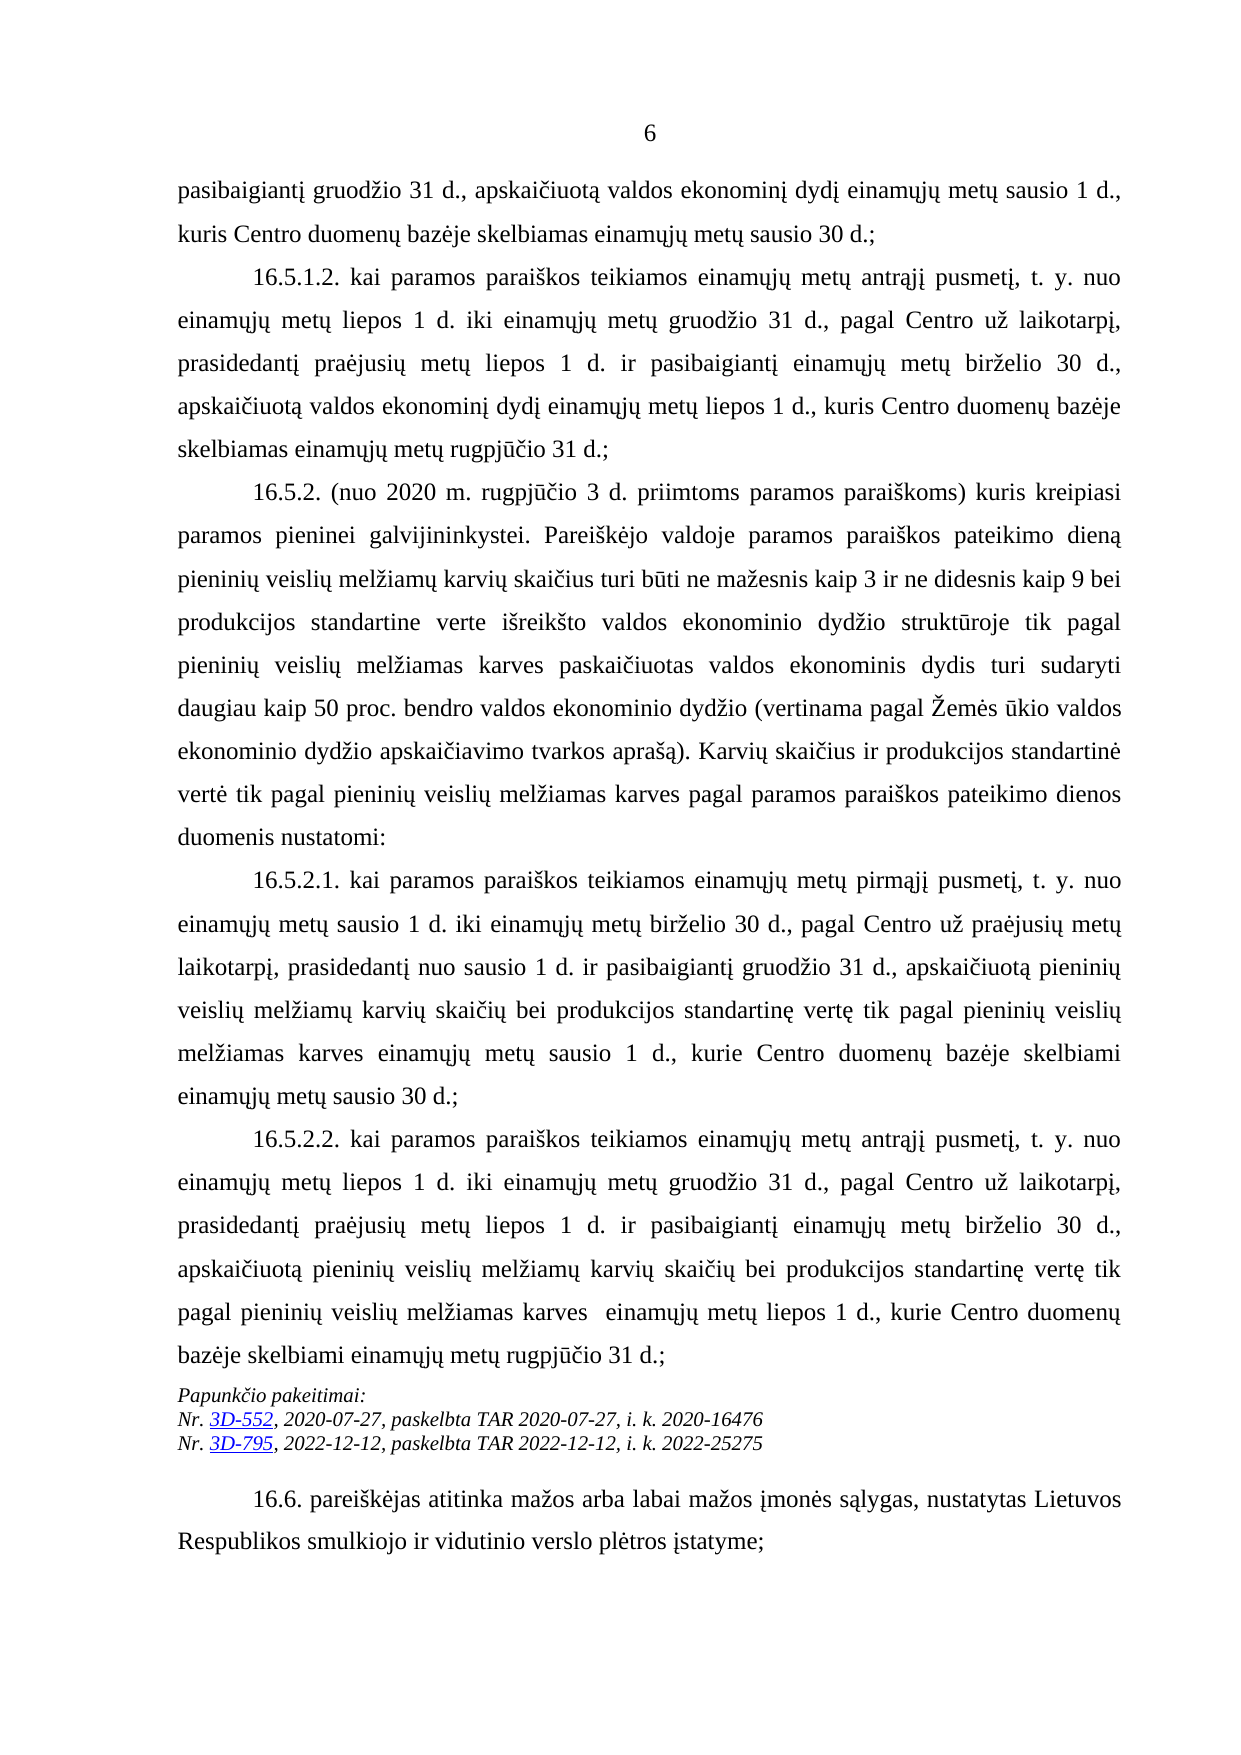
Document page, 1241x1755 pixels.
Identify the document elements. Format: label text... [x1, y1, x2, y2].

text Papunkčio pakeitimai: [177, 1383, 1122, 1407]
text Nr. 3D-552, 2020-07-27, paskelbta TAR 2020-07-27, i. k. 2020-16476 [177, 1407, 1122, 1431]
text 16.5.2.1. kai paramos paraiškos teikiamos einamųjų metų pirmąjį pusmetį, t. y. nuo einamųjų metų sausio 1 d. iki einamųjų metų birželio 30 d., pagal Centro už praėjusių metų laikotarpį, prasidedantį nuo sausio 1 d. ir pasibaigiantį gruodžio 31 d., apskaičiuotą pieninių veislių melžiamų karvių skaičių bei produkcijos standartinę vertę tik pagal pieninių veislių melžiamas karves einamųjų metų sausio 1 d., kurie Centro duomenų bazėje skelbiami einamųjų metų sausio 30 d.; [177, 866, 1122, 1110]
text 16.5.1.2. kai paramos paraiškos teikiamos einamųjų metų antrąjį pusmetį, t. y. nuo einamųjų metų liepos 1 d. iki einamųjų metų gruodžio 31 d., pagal Centro už laikotarpį, prasidedantį praėjusių metų liepos 1 d. ir pasibaigiantį einamųjų metų birželio 30 d., apskaičiuotą valdos ekonominį dydį einamųjų metų liepos 1 d., kuris Centro duomenų bazėje skelbiamas einamųjų metų rugpjūčio 31 d.; [177, 262, 1122, 463]
text 16.6. pareiškėjas atitinka mažos arba labai mažos įmonės sąlygas, nustatytas Lietuvos Respublikos smulkiojo ir vidutinio verslo plėtros įstatyme; [177, 1484, 1122, 1554]
text 16.5.2. (nuo 2020 m. rugpjūčio 3 d. priimtoms paramos paraiškoms) kuris kreipiasi paramos pieninei galvijininkystei. Pareiškėjo valdoje paramos paraiškos pateikimo dieną pieninių veislių melžiamų karvių skaičius turi būti ne mažesnis kaip 3 ir ne didesnis kaip 9 bei produkcijos standartine verte išreikšto valdos ekonominio dydžio struktūroje tik pagal pieninių veislių melžiamas karves paskaičiuotas valdos ekonominis dydis turi sudaryti daugiau kaip 50 proc. bendro valdos ekonominio dydžio (vertinama pagal Žemės ūkio valdos ekonominio dydžio apskaičiavimo tvarkos aprašą). Karvių skaičius ir produkcijos standartinė vertė tik pagal pieninių veislių melžiamas karves pagal paramos paraiškos pateikimo dienos duomenis nustatomi: [177, 477, 1122, 851]
text Nr. 3D-795, 2022-12-12, paskelbta TAR 2022-12-12, i. k. 2022-25275 [177, 1431, 1122, 1455]
text 16.5.2.2. kai paramos paraiškos teikiamos einamųjų metų antrąjį pusmetį, t. y. nuo einamųjų metų liepos 1 d. iki einamųjų metų gruodžio 31 d., pagal Centro už laikotarpį, prasidedantį praėjusių metų liepos 1 d. ir pasibaigiantį einamųjų metų birželio 30 d., apskaičiuotą pieninių veislių melžiamų karvių skaičių bei produkcijos standartinę vertę tik pagal pieninių veislių melžiamas karves einamųjų metų liepos 1 d., kurie Centro duomenų bazėje skelbiami einamųjų metų rugpjūčio 31 d.; [177, 1124, 1122, 1369]
text pasibaigiantį gruodžio 31 d., apskaičiuotą valdos ekonominį dydį einamųjų metų sausio 1 d., kuris Centro duomenų bazėje skelbiamas einamųjų metų sausio 30 d.; [177, 176, 1122, 247]
